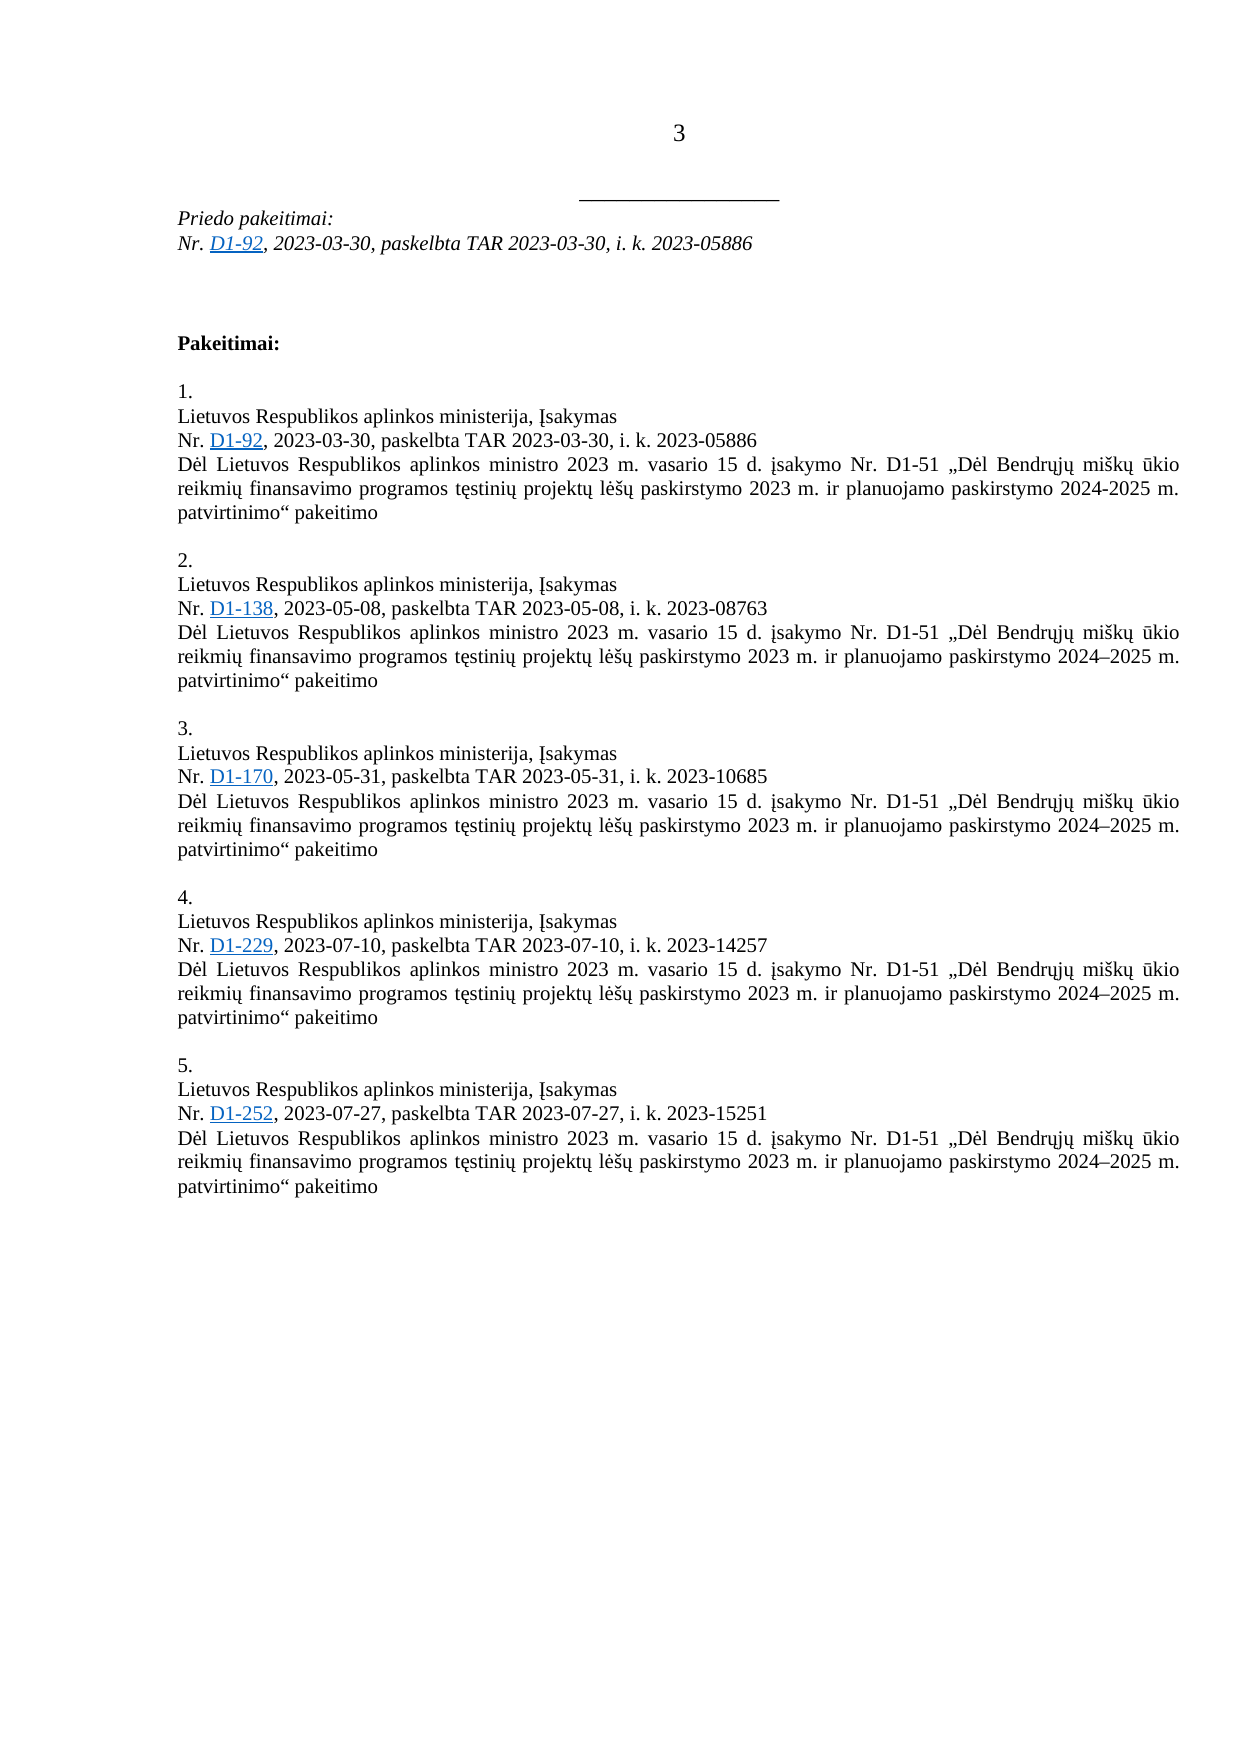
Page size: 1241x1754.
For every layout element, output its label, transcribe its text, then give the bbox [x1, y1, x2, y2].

text 1. [177, 379, 1181, 403]
text Nr. D1-170, 2023-05-31, paskelbta TAR 2023-05-31, i. k. 2023-10685 [177, 764, 1181, 788]
text Lietuvos Respublikos aplinkos ministerija, Įsakymas [177, 572, 1181, 596]
text 2. [177, 548, 1181, 572]
text 3. [177, 716, 1181, 740]
text ________________ [177, 176, 1181, 204]
text Lietuvos Respublikos aplinkos ministerija, Įsakymas [177, 403, 1181, 428]
text Nr. D1-229, 2023-07-10, paskelbta TAR 2023-07-10, i. k. 2023-14257 [177, 933, 1181, 957]
text Dėl Lietuvos Respublikos aplinkos ministro 2023 m. vasario 15 d. įsakymo Nr. D1-51 „Dėl Bendrųjų miškų ūkio reikmių finansavimo programos tęstinių projektų lėšų paskirstymo 2023 m. ir planuojamo paskirstymo 2024-2025 m. patvirtinimo“ pakeitimo [177, 452, 1181, 524]
text Dėl Lietuvos Respublikos aplinkos ministro 2023 m. vasario 15 d. įsakymo Nr. D1-51 „Dėl Bendrųjų miškų ūkio reikmių finansavimo programos tęstinių projektų lėšų paskirstymo 2023 m. ir planuojamo paskirstymo 2024–2025 m. patvirtinimo“ pakeitimo [177, 620, 1181, 692]
text Nr. D1-252, 2023-07-27, paskelbta TAR 2023-07-27, i. k. 2023-15251 [177, 1101, 1181, 1125]
text Dėl Lietuvos Respublikos aplinkos ministro 2023 m. vasario 15 d. įsakymo Nr. D1-51 „Dėl Bendrųjų miškų ūkio reikmių finansavimo programos tęstinių projektų lėšų paskirstymo 2023 m. ir planuojamo paskirstymo 2024–2025 m. patvirtinimo“ pakeitimo [177, 1125, 1181, 1198]
text Dėl Lietuvos Respublikos aplinkos ministro 2023 m. vasario 15 d. įsakymo Nr. D1-51 „Dėl Bendrųjų miškų ūkio reikmių finansavimo programos tęstinių projektų lėšų paskirstymo 2023 m. ir planuojamo paskirstymo 2024–2025 m. patvirtinimo“ pakeitimo [177, 788, 1181, 861]
text Nr. D1-92, 2023-03-30, paskelbta TAR 2023-03-30, i. k. 2023-05886 [177, 428, 1181, 452]
text Lietuvos Respublikos aplinkos ministerija, Įsakymas [177, 740, 1181, 764]
text Lietuvos Respublikos aplinkos ministerija, Įsakymas [177, 909, 1181, 933]
text 4. [177, 885, 1181, 909]
text 5. [177, 1053, 1181, 1077]
text Priedo pakeitimai: [177, 206, 1181, 230]
text Nr. D1-138, 2023-05-08, paskelbta TAR 2023-05-08, i. k. 2023-08763 [177, 596, 1181, 620]
text Lietuvos Respublikos aplinkos ministerija, Įsakymas [177, 1077, 1181, 1101]
text Pakeitimai: [177, 331, 1181, 355]
text Nr. D1-92, 2023-03-30, paskelbta TAR 2023-03-30, i. k. 2023-05886 [177, 230, 1181, 254]
text Dėl Lietuvos Respublikos aplinkos ministro 2023 m. vasario 15 d. įsakymo Nr. D1-51 „Dėl Bendrųjų miškų ūkio reikmių finansavimo programos tęstinių projektų lėšų paskirstymo 2023 m. ir planuojamo paskirstymo 2024–2025 m. patvirtinimo“ pakeitimo [177, 957, 1181, 1029]
